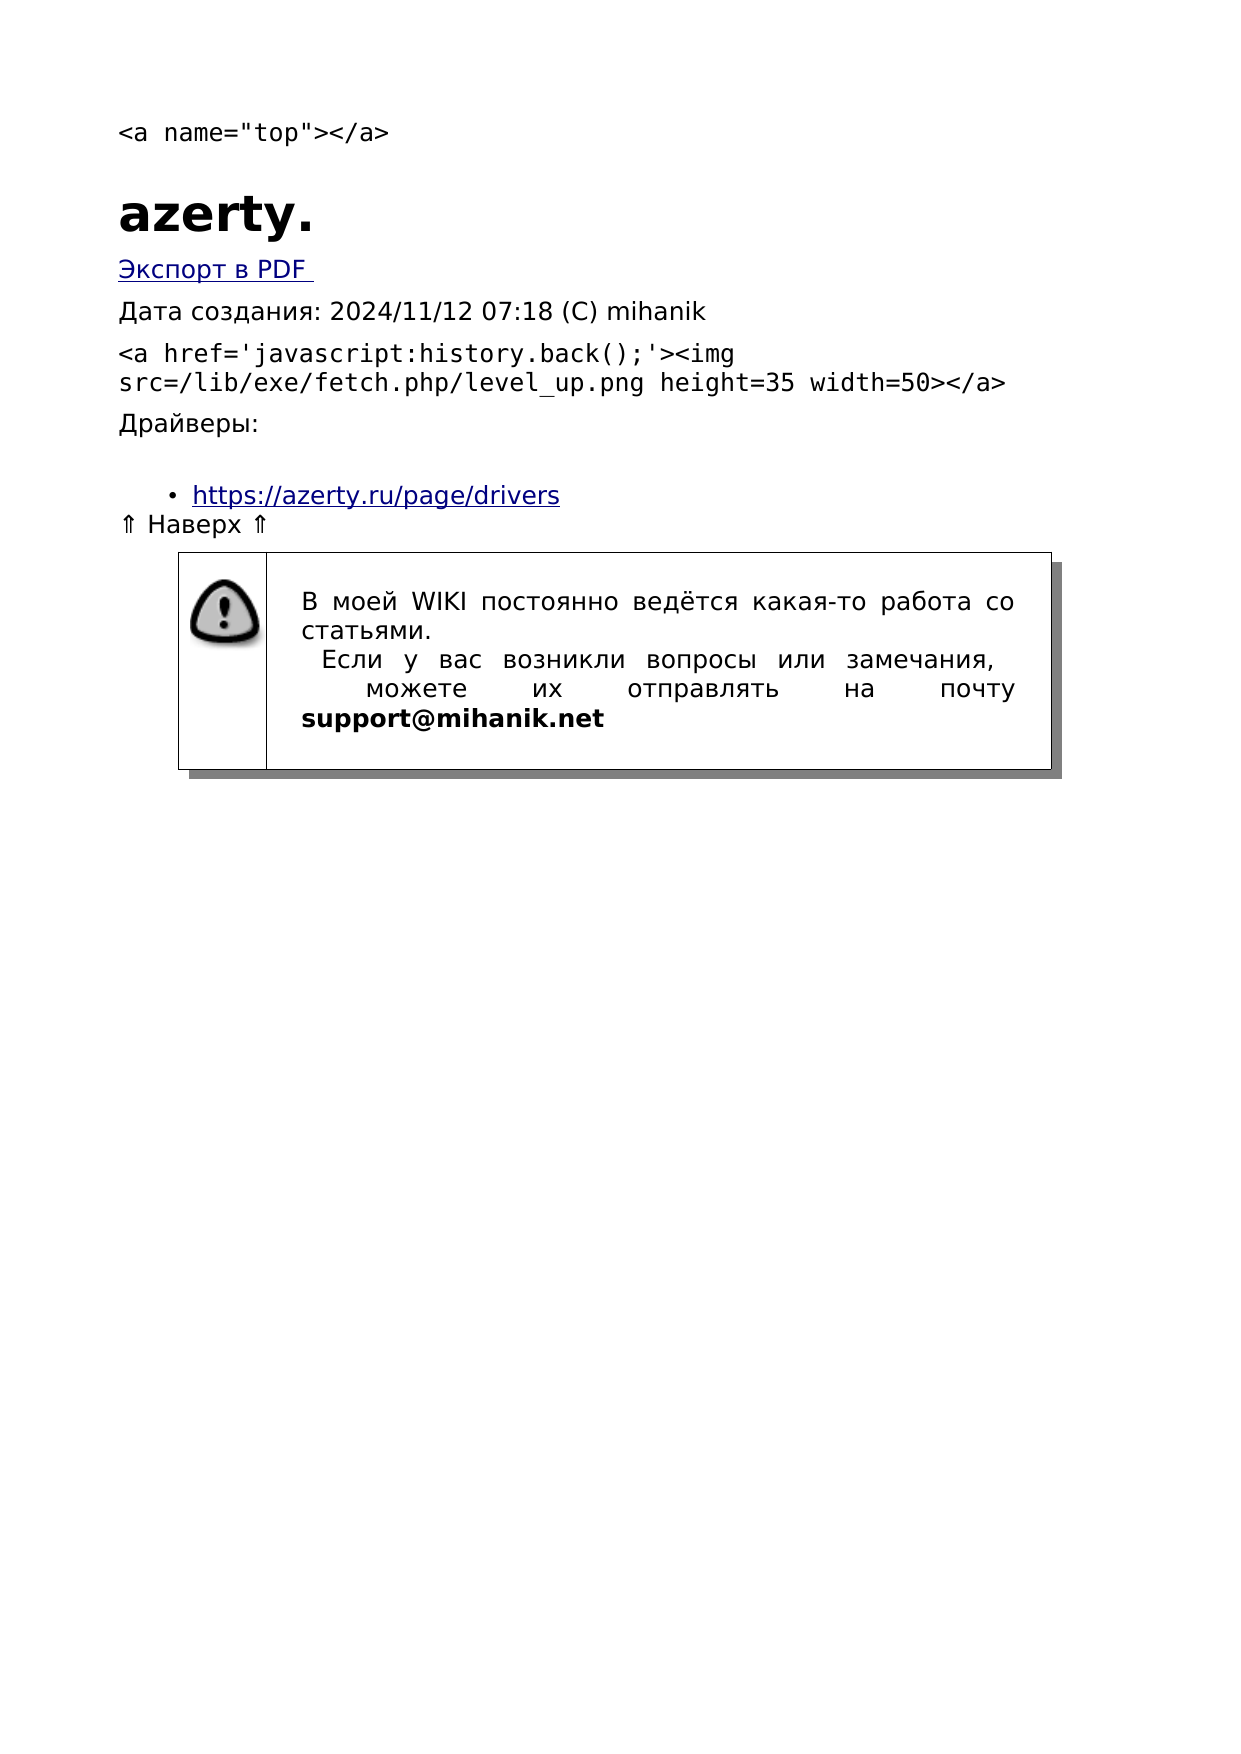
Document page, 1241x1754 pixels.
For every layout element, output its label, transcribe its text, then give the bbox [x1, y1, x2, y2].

picture [190, 575, 266, 651]
subtitle azerty. [118, 185, 1122, 243]
table_header В моей WIKI постоянно ведётся какая-то работа со статьями. Если у вас возникли вопросы или замечания, можете их отправлять на почту support@mihanik.net [267, 553, 1051, 768]
text Экспорт в PDF [118, 256, 1122, 285]
text <a name="top"></a> [118, 118, 1122, 147]
text <a href='javascript:history.back();'><img src=/lib/exe/fetch.php/level_up.png height=35 width=50></a> [118, 339, 1122, 397]
table_header [179, 553, 266, 768]
text Драйверы: [118, 410, 1122, 439]
text ⇑ Наверх ⇑ [118, 510, 1122, 539]
text Дата создания: 2024/11/12 07:18 (C) mihanik [118, 297, 1122, 326]
list https://azerty.ru/page/drivers [177, 481, 1122, 510]
